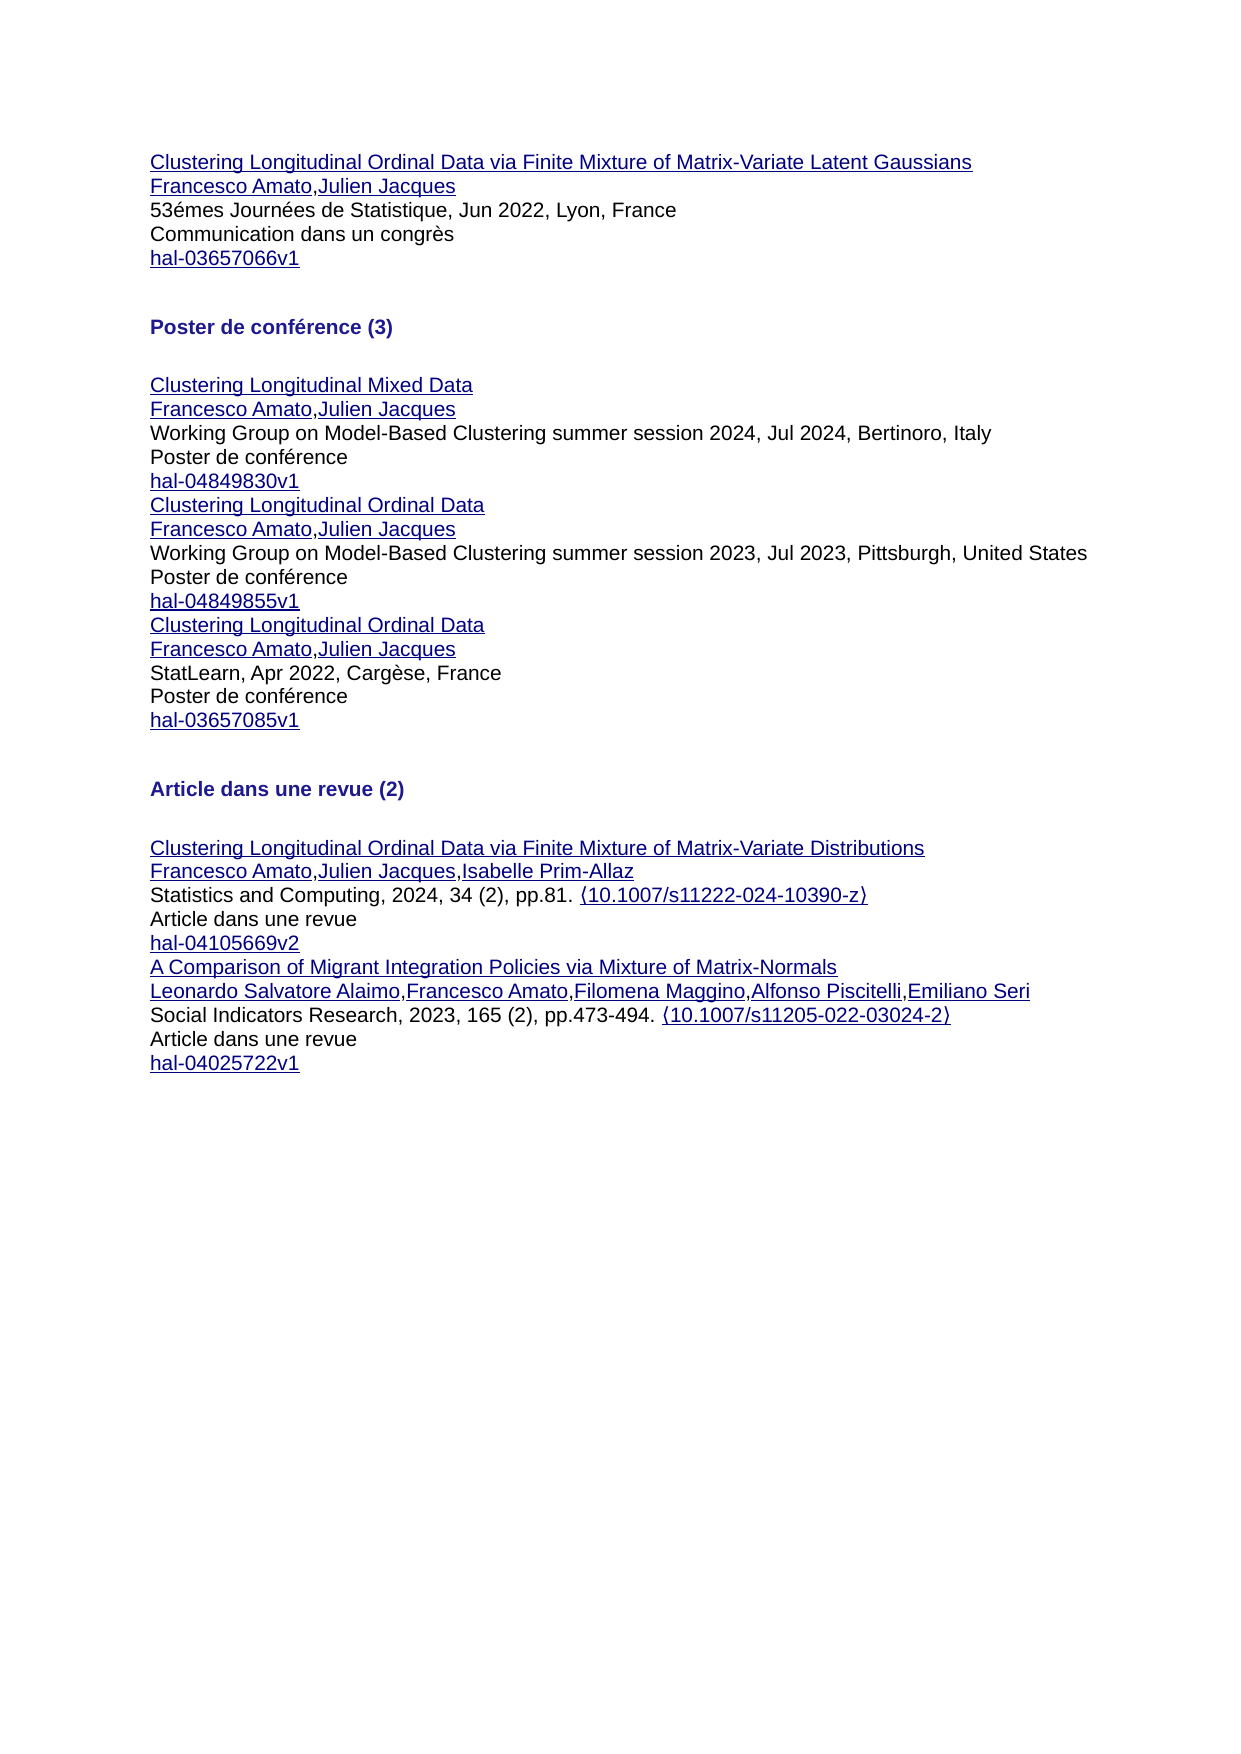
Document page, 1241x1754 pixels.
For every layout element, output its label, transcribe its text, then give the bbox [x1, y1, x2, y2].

table_cell A Comparison of Migrant Integration Policies via Mixture of Matrix-Normals Leonardo Salvatore Alaimo,Francesco Amato,Filomena Maggino,Alfonso Piscitelli,Emiliano Seri Social Indicators Research, 2023, 165 (2), pp.473-494. ⟨10.1007/s11205-022-03024-2⟩ Article dans une revue hal-04025722v1 [150, 955, 1090, 1075]
table_header Clustering Longitudinal Mixed Data Francesco Amato,Julien Jacques Working Group on Model-Based Clustering summer session 2024, Jul 2024, Bertinoro, Italy Poster de conférence hal-04849830v1 [150, 373, 1090, 493]
table_header Clustering Longitudinal Ordinal Data via Finite Mixture of Matrix-Variate Distributions Francesco Amato,Julien Jacques,Isabelle Prim-Allaz Statistics and Computing, 2024, 34 (2), pp.81. ⟨10.1007/s11222-024-10390-z⟩ Article dans une revue hal-04105669v2 [150, 835, 1090, 955]
subtitle Poster de conférence (3) [150, 314, 1090, 338]
subtitle Article dans une revue (2) [150, 777, 1090, 801]
table_cell Clustering Longitudinal Ordinal Data Francesco Amato,Julien Jacques Working Group on Model-Based Clustering summer session 2023, Jul 2023, Pittsburgh, United States Poster de conférence hal-04849855v1 [150, 493, 1090, 612]
table_cell Clustering Longitudinal Ordinal Data Francesco Amato,Julien Jacques StatLearn, Apr 2022, Cargèse, France Poster de conférence hal-03657085v1 [150, 613, 1090, 732]
table_cell Clustering Longitudinal Ordinal Data via Finite Mixture of Matrix-Variate Latent Gaussians Francesco Amato,Julien Jacques 53émes Journées de Statistique, Jun 2022, Lyon, France Communication dans un congrès hal-03657066v1 [150, 150, 1090, 270]
